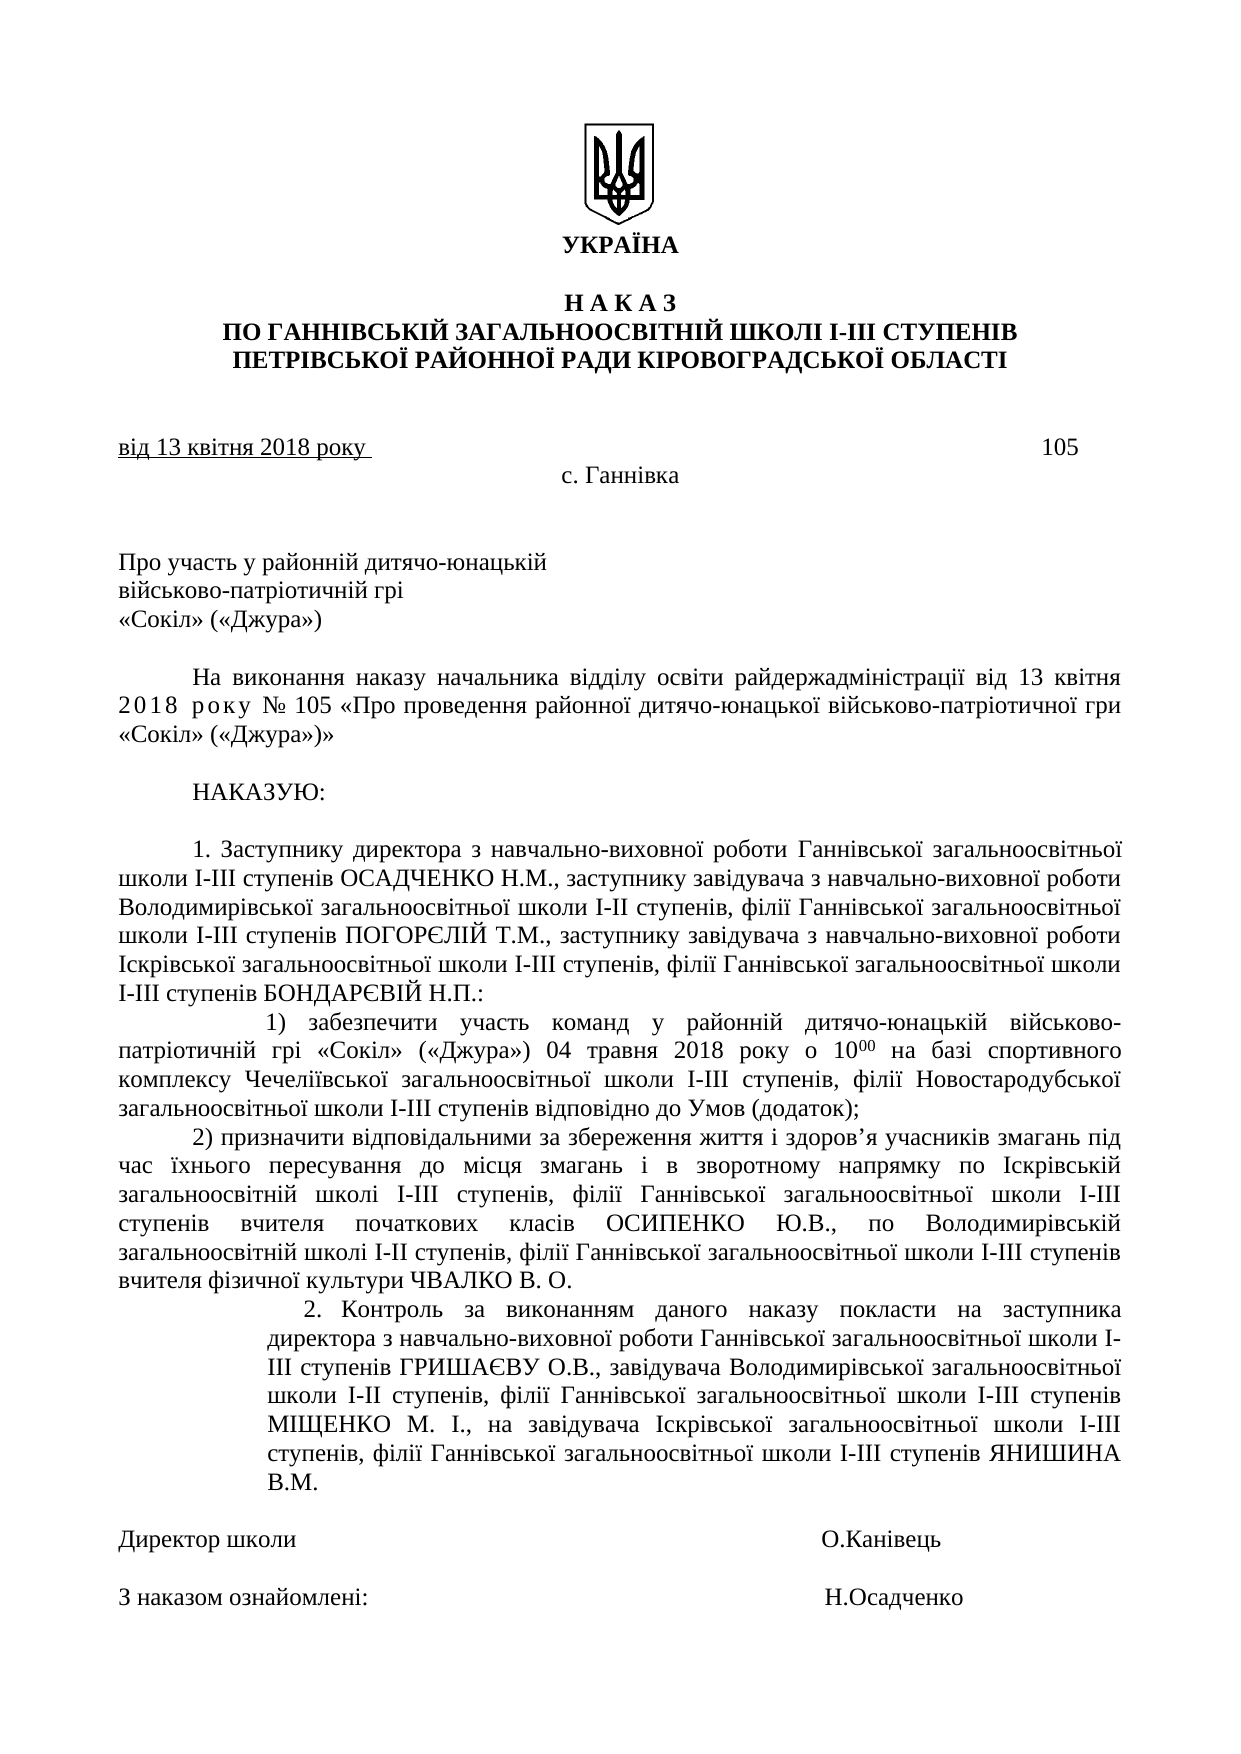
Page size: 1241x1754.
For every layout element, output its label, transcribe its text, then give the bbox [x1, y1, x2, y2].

text військово-патріотичній грі [118, 576, 1122, 604]
text від 13 квітня 2018 року 105 [118, 432, 1122, 461]
text Про участь у районній дитячо-юнацькій [118, 547, 1130, 576]
text с. Ганнівка [118, 461, 1122, 489]
text Директор школи О.Канівець [118, 1524, 1122, 1553]
text «Сокіл» («Джура») [118, 604, 1122, 633]
text УКРАЇНА [118, 231, 1122, 259]
text На виконання наказу начальника відділу освіти райдержадміністрації від 13 квітня 2018 року № 105 «Про проведення районної дитячо-юнацької військово-патріотичної гри «Сокіл» («Джура»)» [118, 662, 1122, 748]
text НАКАЗ [118, 288, 1122, 317]
text 1) забезпечити участь команд у районній дитячо-юнацькій військово-патріотичній грі «Сокіл» («Джура») 04 травня 2018 року о 1000 на базі спортивного комплексу Чечеліївської загальноосвітньої школи І-ІІІ ступенів, філії Новостародубської загальноосвітньої школи І-ІІІ ступенів відповідно до Умов (додаток); [118, 1007, 1122, 1122]
list Контроль за виконанням даного наказу покласти на заступника директора з навчально-виховної роботи Ганнівської загальноосвітньої школи І-ІІІ ступенів ГРИШАЄВУ О.В., завідувача Володимирівської загальноосвітньої школи І-ІІ ступенів, філії Ганнівської загальноосвітньої школи І-ІІІ ступенів МІЩЕНКО М. І., на завідувача Іскрівської загальноосвітньої школи І-ІІІ ступенів, філії Ганнівської загальноосвітньої школи І-ІІІ ступенів ЯНИШИНА В.М. [229, 1294, 1122, 1496]
text 2) призначити відповідальними за збереження життя і здоров’я учасників змагань під час їхнього пересування до місця змагань і в зворотному напрямку по Іскрівській загальноосвітній школі І-ІІІ ступенів, філії Ганнівської загальноосвітньої школи І-ІІІ ступенів вчителя початкових класів ОСИПЕНКО Ю.В., по Володимирівській загальноосвітній школі І-ІІ ступенів, філії Ганнівської загальноосвітньої школи І-ІІІ ступенів вчителя фізичної культури ЧВАЛКО В. О. [118, 1122, 1122, 1294]
text З наказом ознайомлені: Н.Осадченко [118, 1582, 1122, 1611]
text 1. Заступнику директора з навчально-виховної роботи Ганнівської загальноосвітньої школи І-ІІІ ступенів ОСАДЧЕНКО Н.М., заступнику завідувача з навчально-виховної роботи Володимирівської загальноосвітньої школи І-ІІ ступенів, філії Ганнівської загальноосвітньої школи І-ІІІ ступенів ПОГОРЄЛІЙ Т.М., заступнику завідувача з навчально-виховної роботи Іскрівської загальноосвітньої школи І-ІІІ ступенів, філії Ганнівської загальноосвітньої школи І-ІІІ ступенів БОНДАРЄВІЙ Н.П.: [118, 834, 1122, 1007]
text НАКАЗУЮ: [118, 777, 1122, 806]
text ПО ГАННІВСЬКІЙ ЗАГАЛЬНООСВІТНІЙ ШКОЛІ І-ІІІ СТУПЕНІВ [118, 317, 1122, 346]
text ПЕТРІВСЬКОЇ РАЙОННОЇ РАДИ КІРОВОГРАДСЬКОЇ ОБЛАСТІ [118, 346, 1122, 374]
